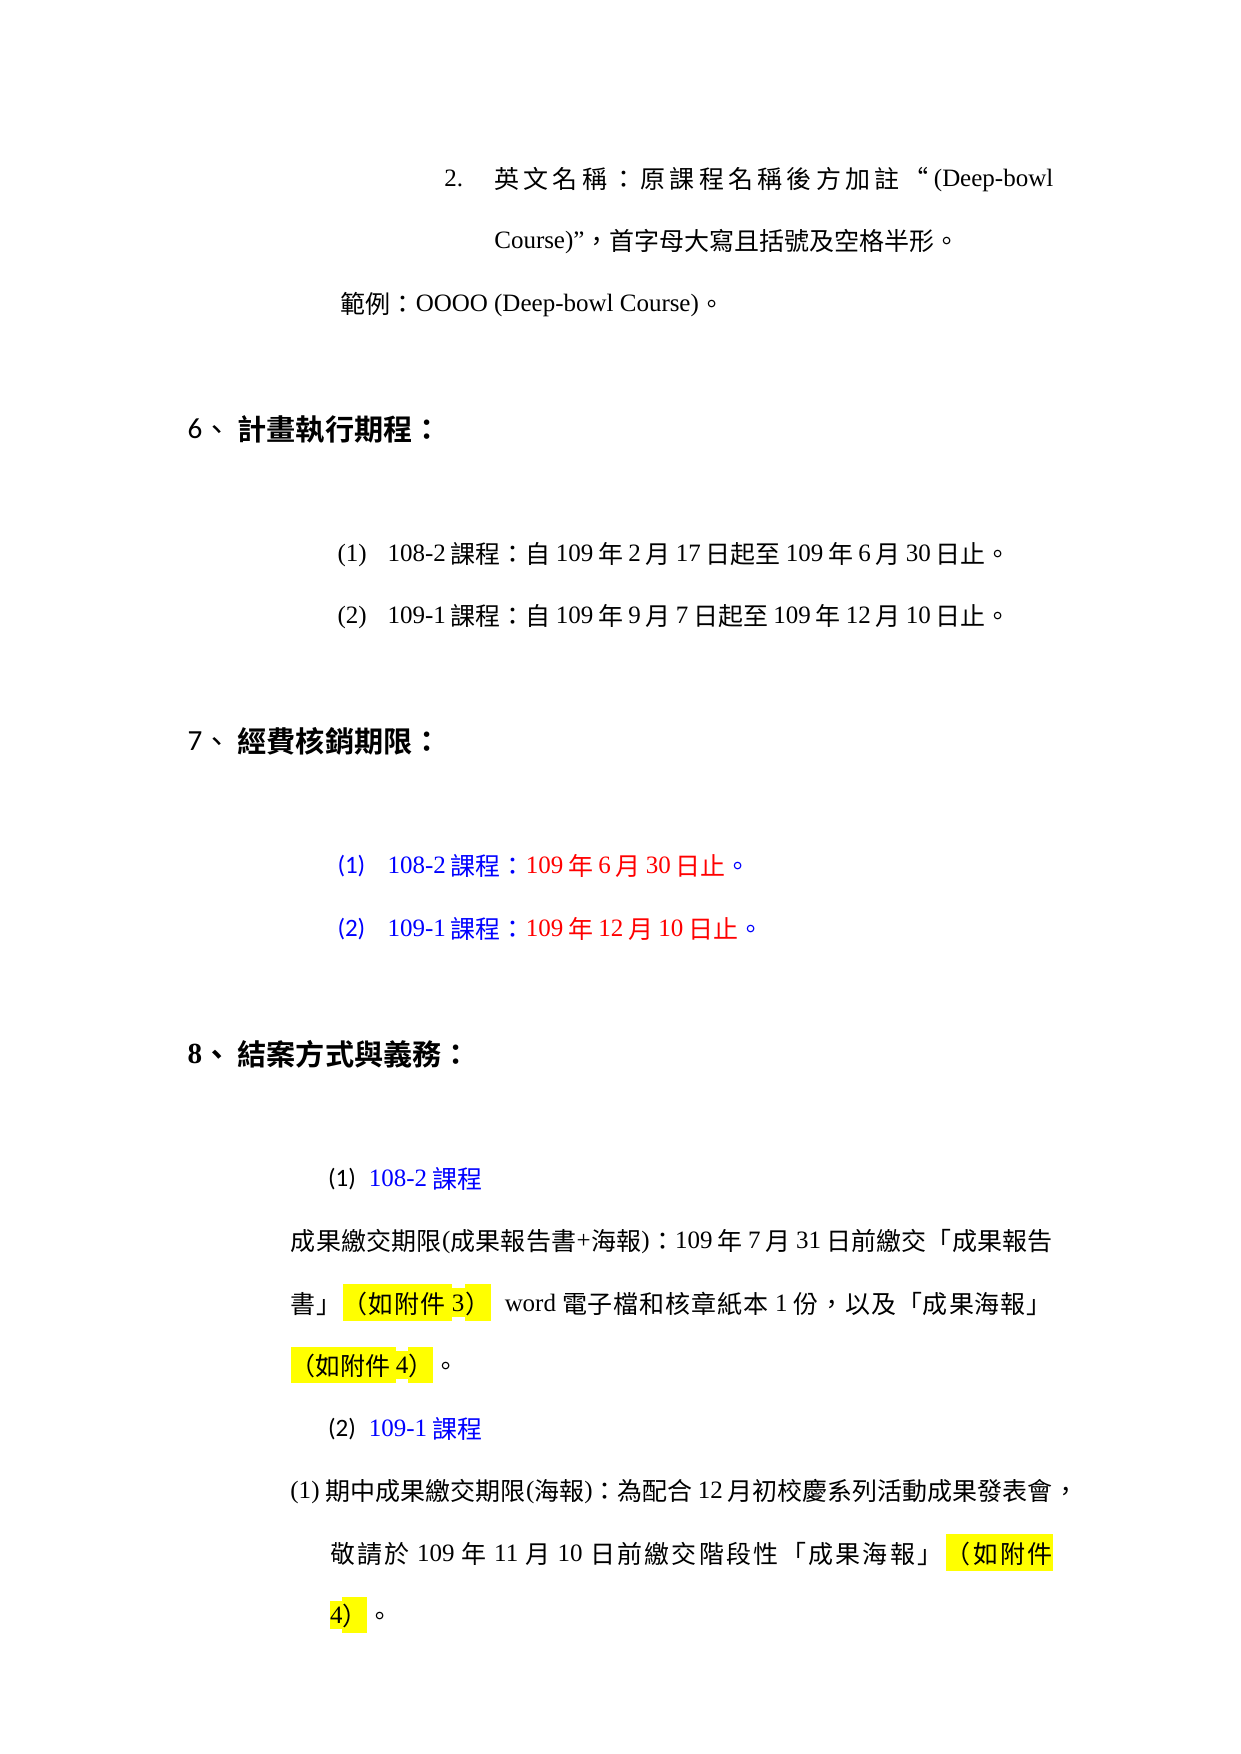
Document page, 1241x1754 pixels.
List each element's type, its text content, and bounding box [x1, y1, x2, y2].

text 範例：OOOO (Deep-bowl Course)。 [341, 261, 1053, 323]
list 結案方式與義務： [187, 1011, 1053, 1073]
text (1) 期中成果繳交期限(海報)：為配合12月初校慶系列活動成果發表會，敬請於109年11月10日前繳交階段性「成果海報」（如附件4）。 [290, 1448, 1053, 1636]
list 109-1課程 [328, 1386, 1053, 1448]
text 成果繳交期限(成果報告書+海報)：109年7月31日前繳交「成果報告書」（如附件3） word電子檔和核章紙本1份，以及「成果海報」（如附件4）。 [291, 1198, 1053, 1386]
list 經費核銷期限： [187, 698, 1053, 761]
list 108-2課程：自109年2月17日起至109年6月30日止。 [337, 511, 1053, 573]
list 英文名稱：原課程名稱後方加註“(Deep-bowl Course)”，首字母大寫且括號及空格半形。 [444, 136, 1053, 261]
list 108-2課程 [328, 1136, 1053, 1198]
list 109-1課程：自109年9月7日起至109年12月10日止。 [337, 573, 1053, 636]
list 109-1課程：109年12月10日止。 [337, 886, 1053, 948]
list 計畫執行期程： [187, 386, 1053, 448]
list 108-2課程：109年6月30日止。 [337, 823, 1053, 886]
